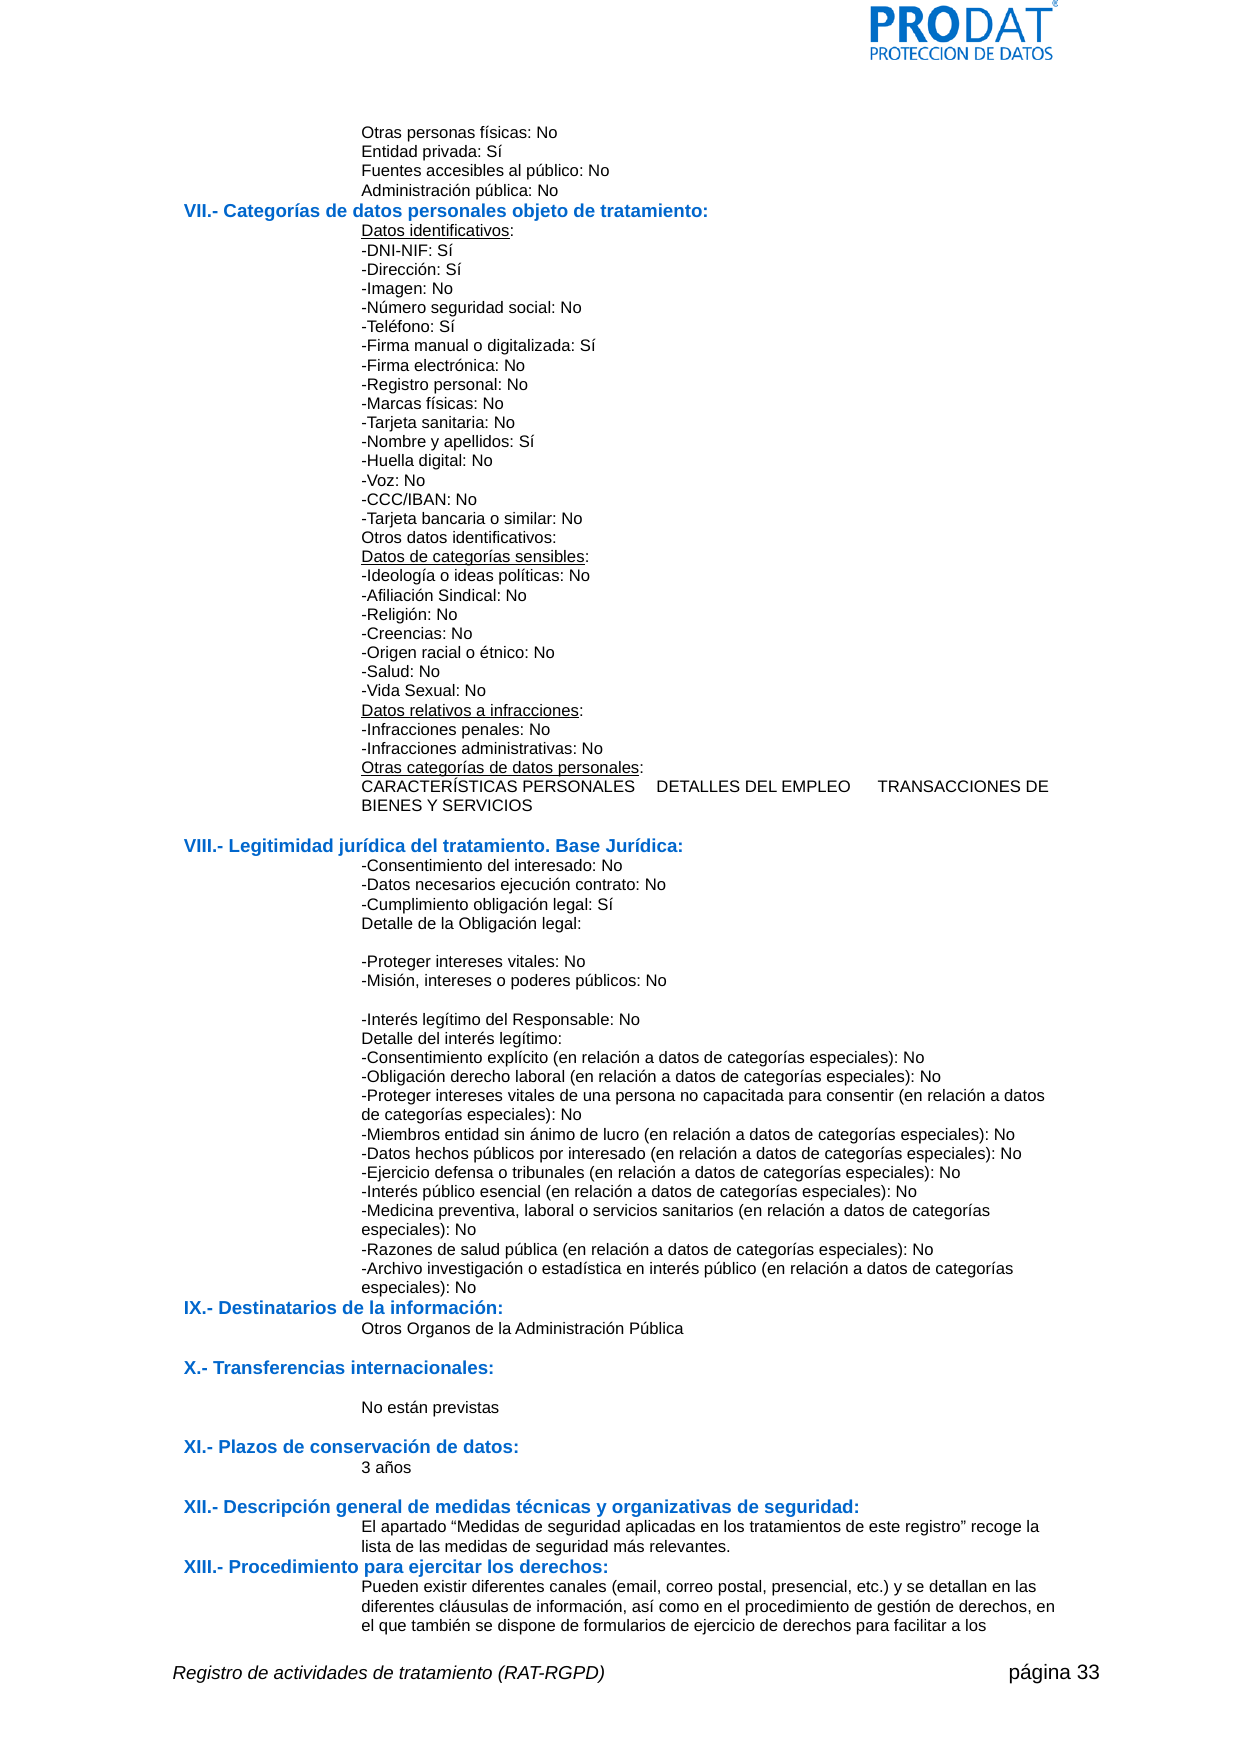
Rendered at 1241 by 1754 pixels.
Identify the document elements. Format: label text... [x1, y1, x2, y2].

table_cell VII.- Categorías de datos personales objeto de tratamiento: [173, 200, 1078, 221]
table_cell [173, 1319, 350, 1357]
table_cell -Consentimiento del interesado: No -Datos necesarios ejecución contrato: No -Cumplimiento obligación legal: Sí Detalle de la Obligación legal: -Proteger intereses vitales: No -Misión, intereses o poderes públicos: No -Interés legítimo del Responsable: No Detalle del interés legítimo: -Consentimiento explícito (en relación a datos de categorías especiales): No -Obligación derecho laboral (en relación a datos de categorías especiales): No -Proteger intereses vitales de una persona no capacitada para consentir (en relación a datos de categorías especiales): No -Miembros entidad sin ánimo de lucro (en relación a datos de categorías especiales): No -Datos hechos públicos por interesado (en relación a datos de categorías especiales): No -Ejercicio defensa o tribunales (en relación a datos de categorías especiales): No -Interés público esencial (en relación a datos de categorías especiales): No -Medicina preventiva, laboral o servicios sanitarios (en relación a datos de categorías especiales): No -Razones de salud pública (en relación a datos de categorías especiales): No -Archivo investigación o estadística en interés público (en relación a datos de categorías especiales): No [350, 856, 1078, 1297]
table_cell [173, 856, 350, 1297]
table_cell No están previstas [350, 1378, 1078, 1436]
table_cell Otras personas físicas: No Entidad privada: Sí Fuentes accesibles al público: No Administración pública: No [350, 123, 1078, 199]
table_cell Datos identificativos: -DNI-NIF: Sí -Dirección: Sí -Imagen: No -Número seguridad social: No -Teléfono: Sí -Firma manual o digitalizada: Sí -Firma electrónica: No -Registro personal: No -Marcas físicas: No -Tarjeta sanitaria: No -Nombre y apellidos: Sí -Huella digital: No -Voz: No -CCC/IBAN: No -Tarjeta bancaria o similar: No Otros datos identificativos: Datos de categorías sensibles: -Ideología o ideas políticas: No -Afiliación Sindical: No -Religión: No -Creencias: No -Origen racial o étnico: No -Salud: No -Vida Sexual: No Datos relativos a infracciones: -Infracciones penales: No -Infracciones administrativas: No Otras categorías de datos personales: CARACTERÍSTICAS PERSONALES DETALLES DEL EMPLEO TRANSACCIONES DE BIENES Y SERVICIOS [350, 221, 1078, 834]
table_cell 3 años [350, 1458, 1078, 1496]
table_cell X.- Transferencias internacionales: [173, 1357, 1078, 1378]
table_cell XIII.- Procedimiento para ejercitar los derechos: [173, 1556, 1078, 1577]
table_cell IX.- Destinatarios de la información: [173, 1297, 1078, 1318]
table_cell [173, 221, 350, 834]
table_cell [173, 1577, 350, 1635]
table_cell Otros Organos de la Administración Pública [350, 1319, 1078, 1357]
table_cell XII.- Descripción general de medidas técnicas y organizativas de seguridad: [173, 1496, 1078, 1517]
table_cell XI.- Plazos de conservación de datos: [173, 1436, 1078, 1457]
table_cell [173, 1378, 350, 1436]
table_cell [173, 123, 350, 199]
table_cell VIII.- Legitimidad jurídica del tratamiento. Base Jurídica: [173, 835, 1078, 856]
table_cell [173, 1517, 350, 1556]
table_cell Pueden existir diferentes canales (email, correo postal, presencial, etc.) y se detallan en las diferentes cláusulas de información, así como en el procedimiento de gestión de derechos, en el que también se dispone de formularios de ejercicio de derechos para facilitar a los [350, 1577, 1078, 1635]
table_cell El apartado “Medidas de seguridad aplicadas en los tratamientos de este registro” recoge la lista de las medidas de seguridad más relevantes. [350, 1517, 1078, 1556]
table_cell [173, 1458, 350, 1496]
